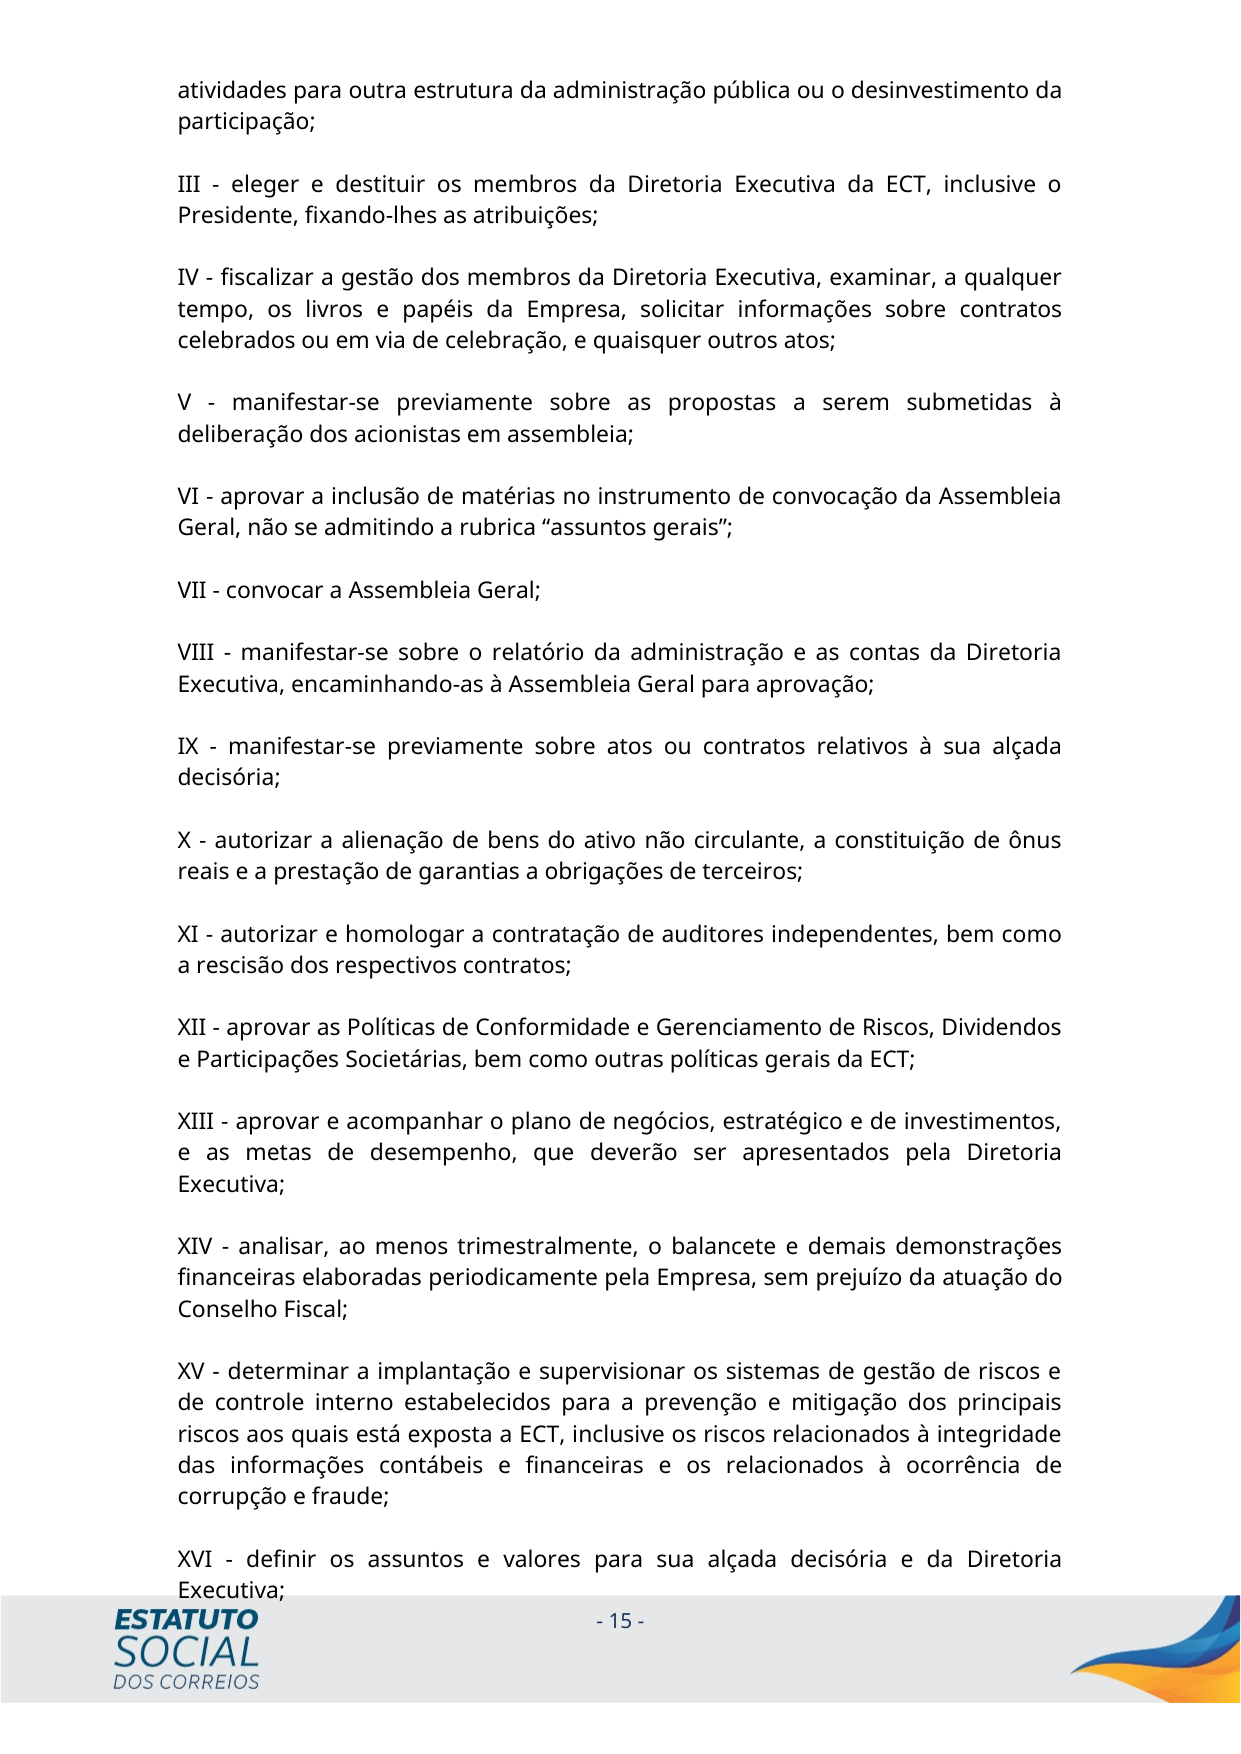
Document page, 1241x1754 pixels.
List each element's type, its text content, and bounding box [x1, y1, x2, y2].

text XI - autorizar e homologar a contratação de auditores independentes, bem como a rescisão dos respectivos contratos; [177, 917, 1063, 980]
text V - manifestar-se previamente sobre as propostas a serem submetidas à deliberação dos acionistas em assembleia; [177, 386, 1063, 449]
text atividades para outra estrutura da administração pública ou o desinvestimento da participação; [177, 74, 1063, 136]
text XIV - analisar, ao menos trimestralmente, o balancete e demais demonstrações financeiras elaboradas periodicamente pela Empresa, sem prejuízo da atuação do Conselho Fiscal; [177, 1230, 1063, 1324]
text XIII - aprovar e acompanhar o plano de negócios, estratégico e de investimentos, e as metas de desempenho, que deverão ser apresentados pela Diretoria Executiva; [177, 1105, 1063, 1199]
text VI - aprovar a inclusão de matérias no instrumento de convocação da Assembleia Geral, não se admitindo a rubrica “assuntos gerais”; [177, 480, 1063, 542]
text X - autorizar a alienação de bens do ativo não circulante, a constituição de ônus reais e a prestação de garantias a obrigações de terceiros; [177, 824, 1063, 886]
text XVI - definir os assuntos e valores para sua alçada decisória e da Diretoria Executiva; [177, 1542, 1063, 1595]
text IX - manifestar-se previamente sobre atos ou contratos relativos à sua alçada decisória; [177, 730, 1063, 792]
picture [0, 1595, 1241, 1703]
text III - eleger e destituir os membros da Diretoria Executiva da ECT, inclusive o Presidente, fixando-lhes as atribuições; [177, 167, 1063, 230]
text VIII - manifestar-se sobre o relatório da administração e as contas da Diretoria Executiva, encaminhando-as à Assembleia Geral para aprovação; [177, 636, 1063, 699]
text XII - aprovar as Políticas de Conformidade e Gerenciamento de Riscos, Dividendos e Participações Societárias, bem como outras políticas gerais da ECT; [177, 1011, 1063, 1074]
text IV - fiscalizar a gestão dos membros da Diretoria Executiva, examinar, a qualquer tempo, os livros e papéis da Empresa, solicitar informações sobre contratos celebrados ou em via de celebração, e quaisquer outros atos; [177, 261, 1063, 355]
text XV - determinar a implantação e supervisionar os sistemas de gestão de riscos e de controle interno estabelecidos para a prevenção e mitigação dos principais riscos aos quais está exposta a ECT, inclusive os riscos relacionados à integridade das informações contábeis e financeiras e os relacionados à ocorrência de corrupção e fraude; [177, 1355, 1063, 1511]
text VII - convocar a Assembleia Geral; [177, 574, 1063, 605]
